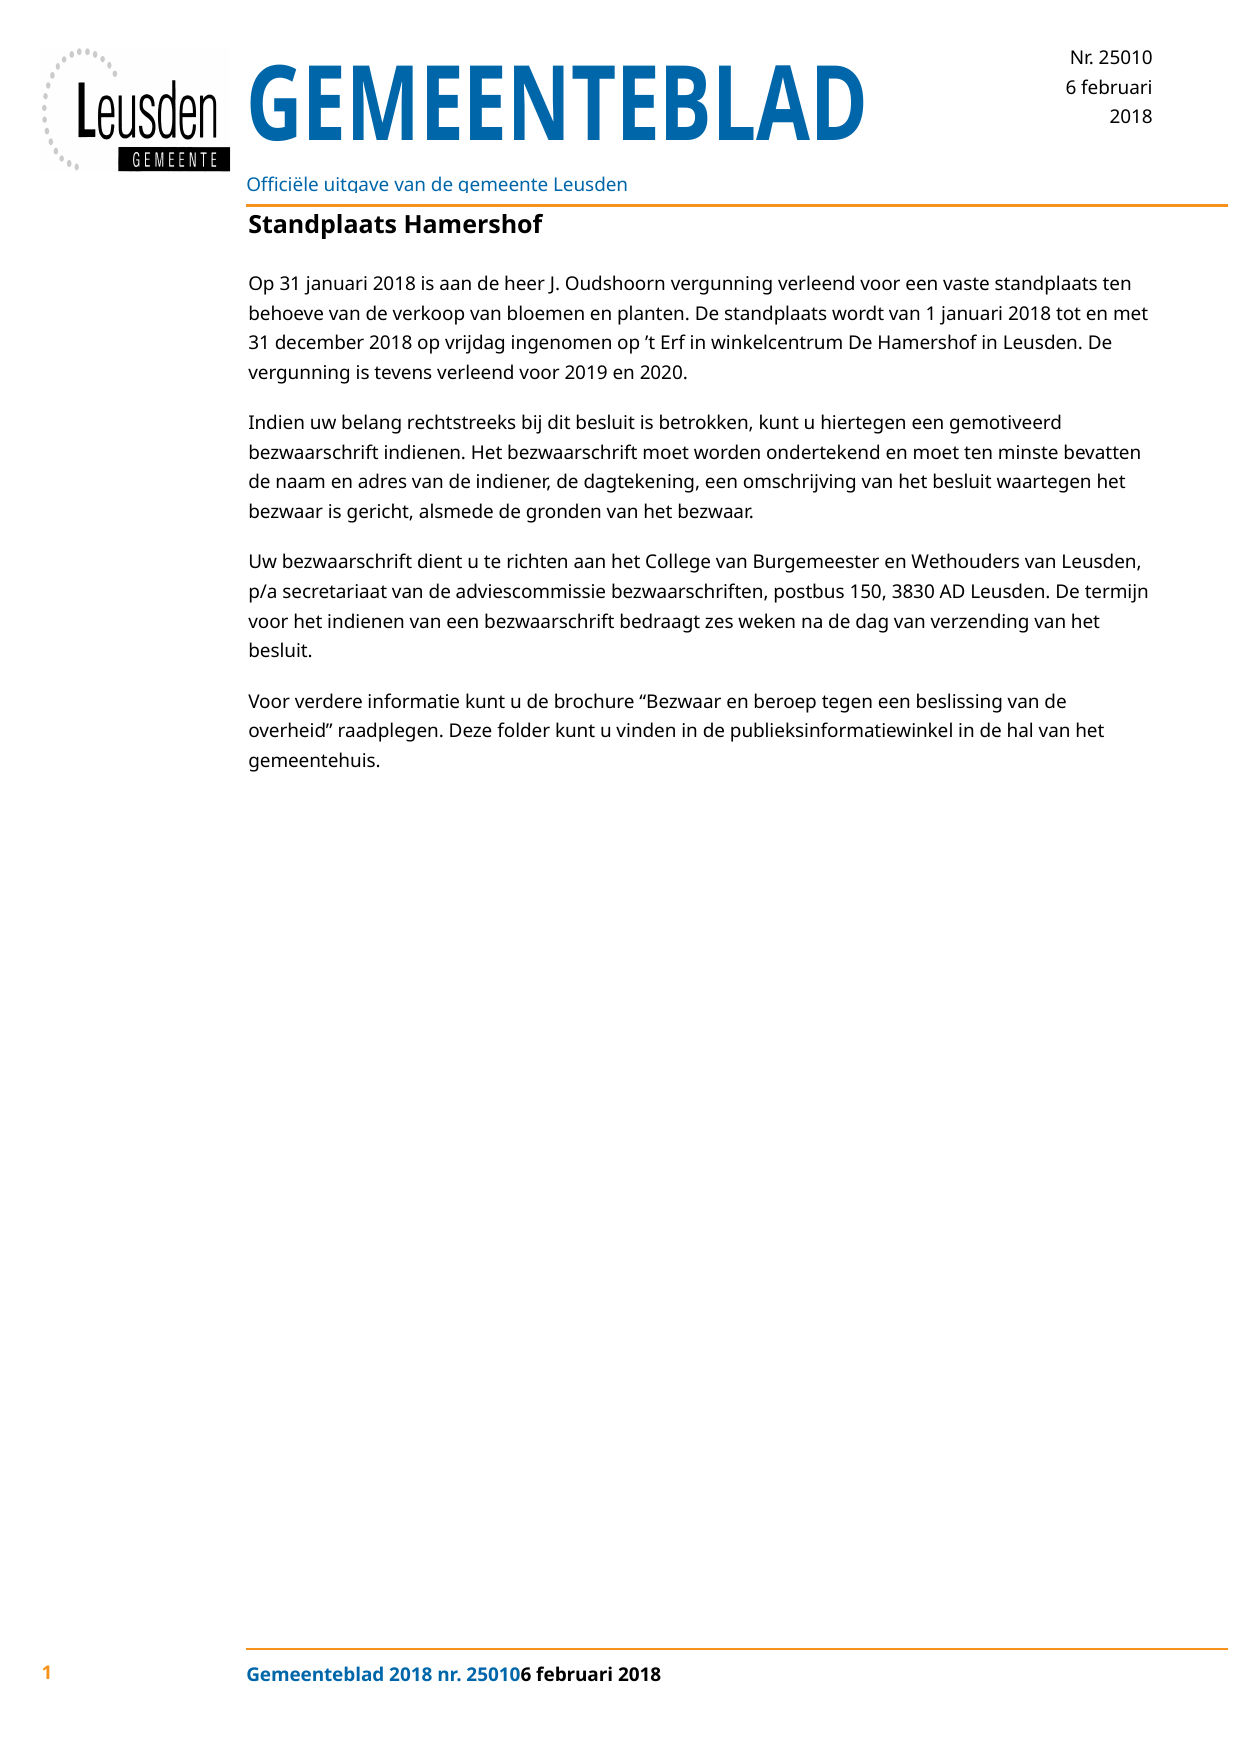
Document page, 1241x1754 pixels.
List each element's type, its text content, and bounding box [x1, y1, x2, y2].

picture [41, 47, 231, 172]
text Uw bezwaarschrift dient u te richten aan het College van Burgemeester en Wethouders van Leusden, p/a secretariaat van de adviescommissie bezwaarschriften, postbus 150, 3830 AD Leusden. De termijn voor het indienen van een bezwaarschrift bedraagt zes weken na de dag van verzending van het besluit. [248, 549, 1152, 663]
text Voor verdere informatie kunt u de brochure “Bezwaar en beroep tegen een beslissing van de overheid” raadplegen. Deze folder kunt u vinden in de publieksinformatiewinkel in de hal van het gemeentehuis. [248, 688, 1152, 773]
text Op 31 januari 2018 is aan de heer J. Oudshoorn vergunning verleend voor een vaste standplaats ten behoeve van de verkoop van bloemen en planten. De standplaats wordt van 1 januari 2018 tot en met 31 december 2018 op vrijdag ingenomen op ’t Erf in winkelcentrum De Hamershof in Leusden. De vergunning is tevens verleend voor 2019 en 2020. [248, 270, 1152, 385]
text Indien uw belang rechtstreeks bij dit besluit is betrokken, kunt u hiertegen een gemotiveerd bezwaarschrift indienen. Het bezwaarschrift moet worden ondertekend en moet ten minste bevatten de naam en adres van de indiener, de dagtekening, een omschrijving van het besluit waartegen het bezwaar is gericht, alsmede de gronden van het bezwaar. [248, 409, 1152, 524]
text Standplaats Hamershof [248, 207, 1152, 241]
